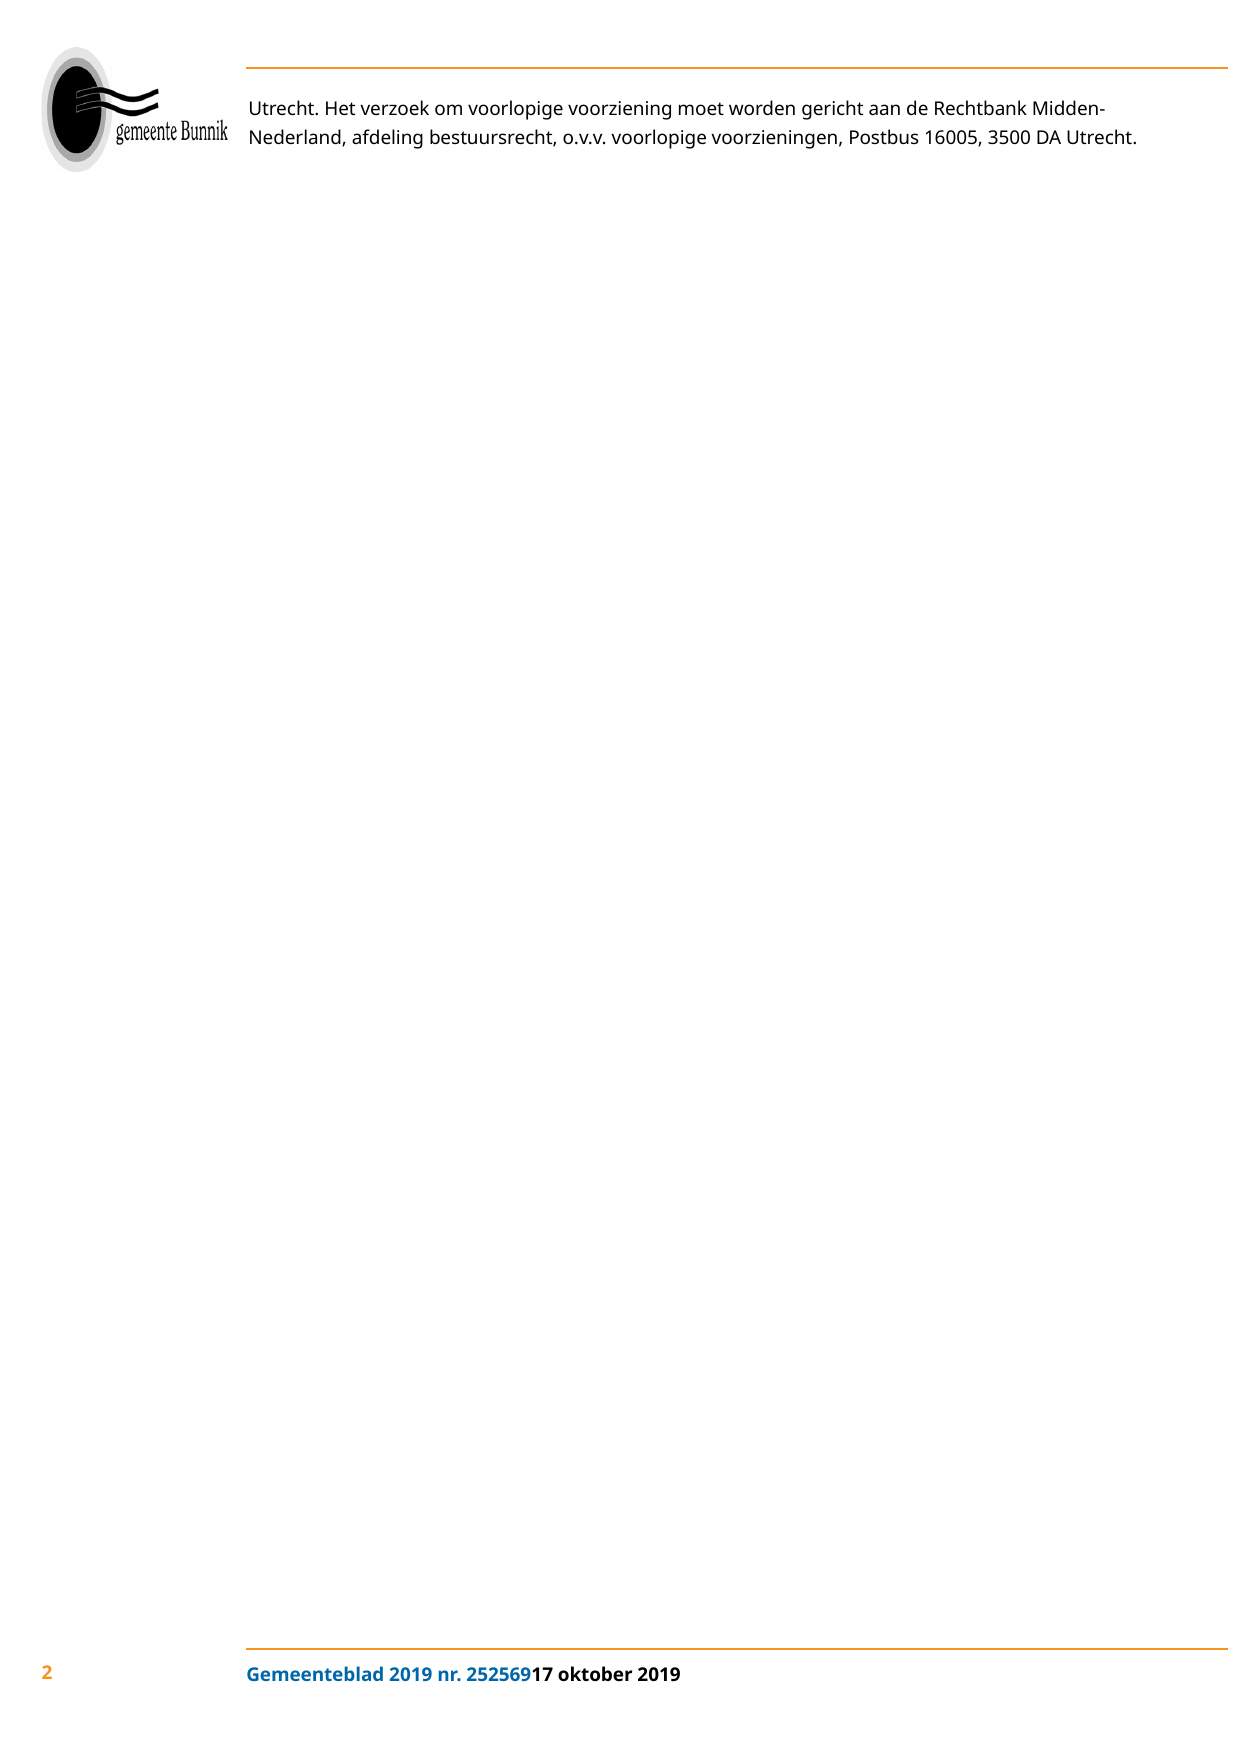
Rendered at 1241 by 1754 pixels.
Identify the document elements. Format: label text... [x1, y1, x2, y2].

picture [41, 47, 231, 172]
text Utrecht. Het verzoek om voorlopige voorziening moet worden gericht aan de Rechtbank Midden-Nederland, afdeling bestuursrecht, o.v.v. voorlopige voorzieningen, Postbus 16005, 3500 DA Utrecht. [248, 95, 1152, 150]
